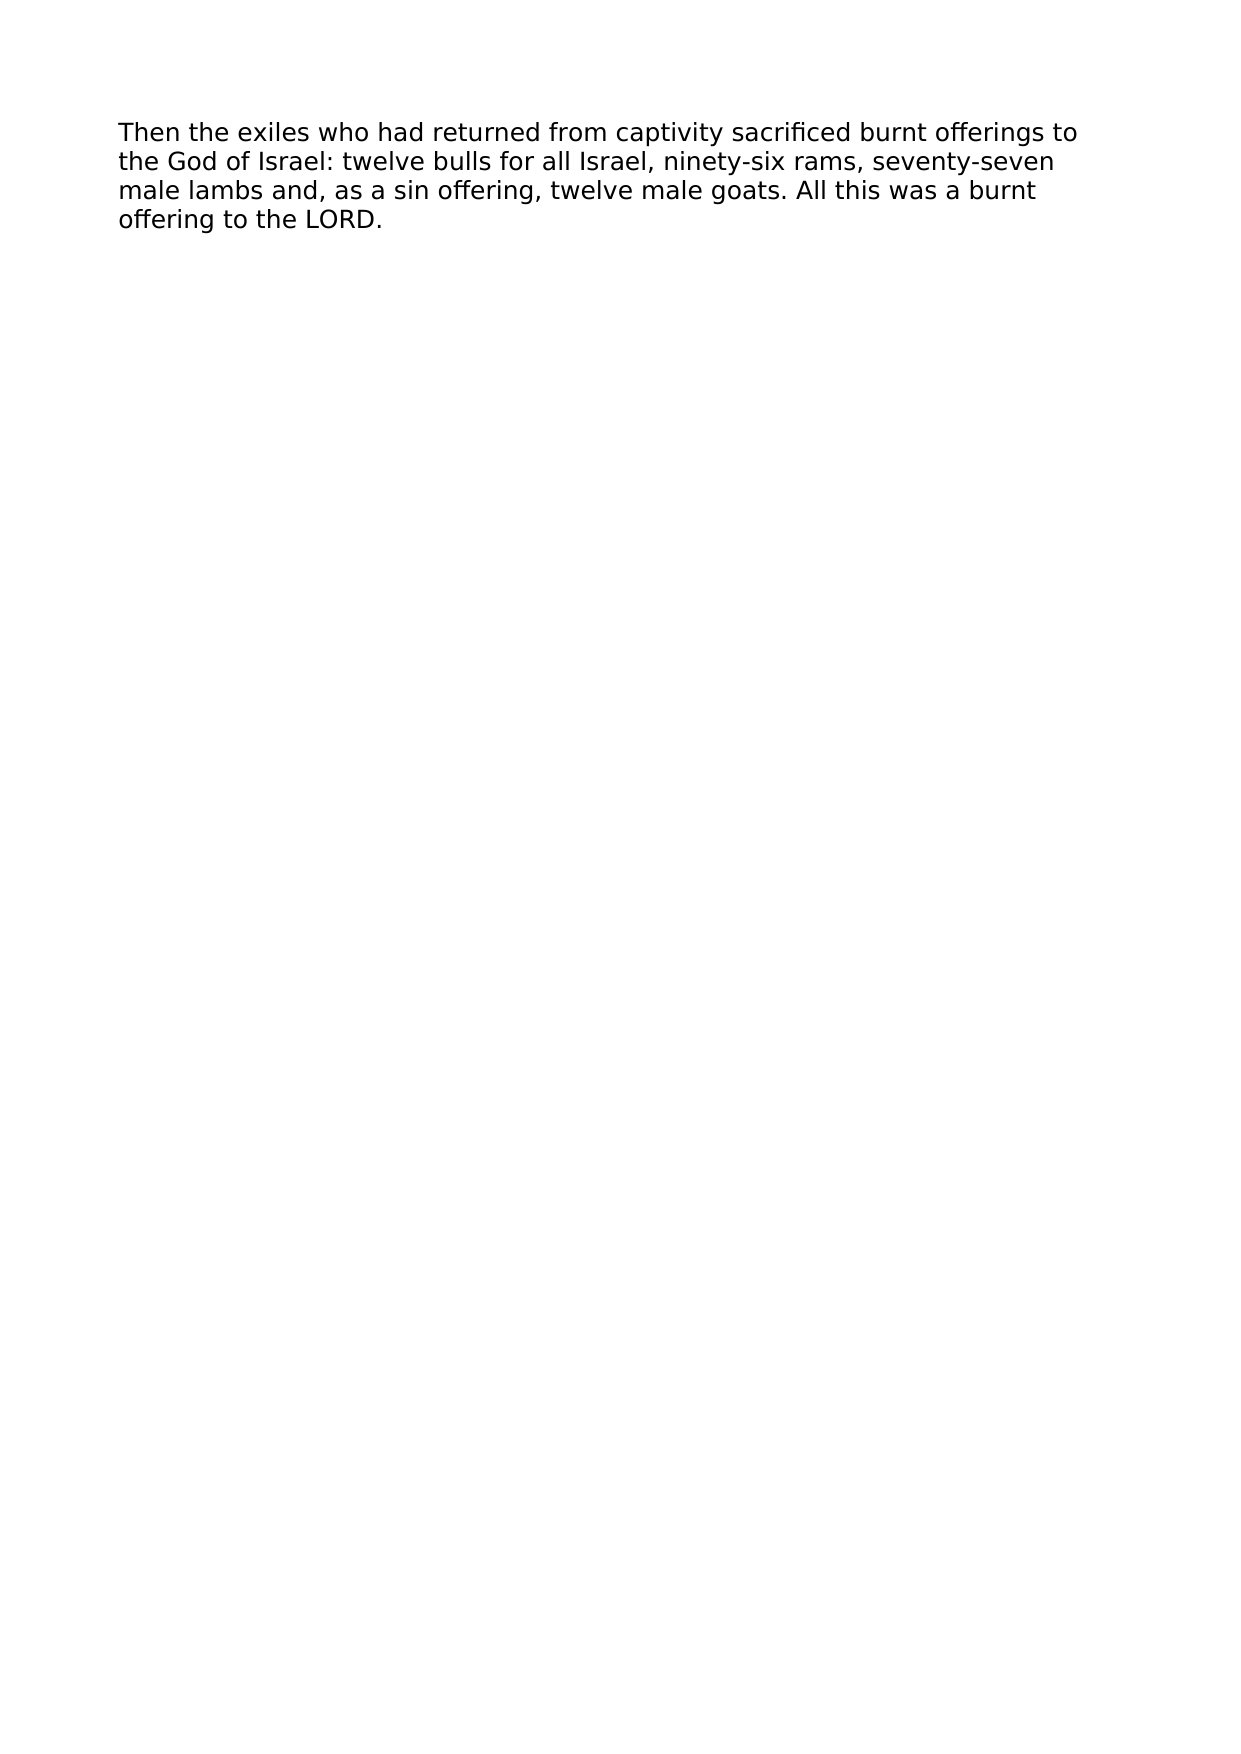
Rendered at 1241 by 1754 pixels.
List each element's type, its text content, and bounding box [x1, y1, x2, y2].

text Then the exiles who had returned from captivity sacrificed burnt offerings to the God of Israel: twelve bulls for all Israel, ninety-six rams, seventy-seven male lambs and, as a sin offering, twelve male goats. All this was a burnt offering to the LORD. [118, 118, 1122, 235]
